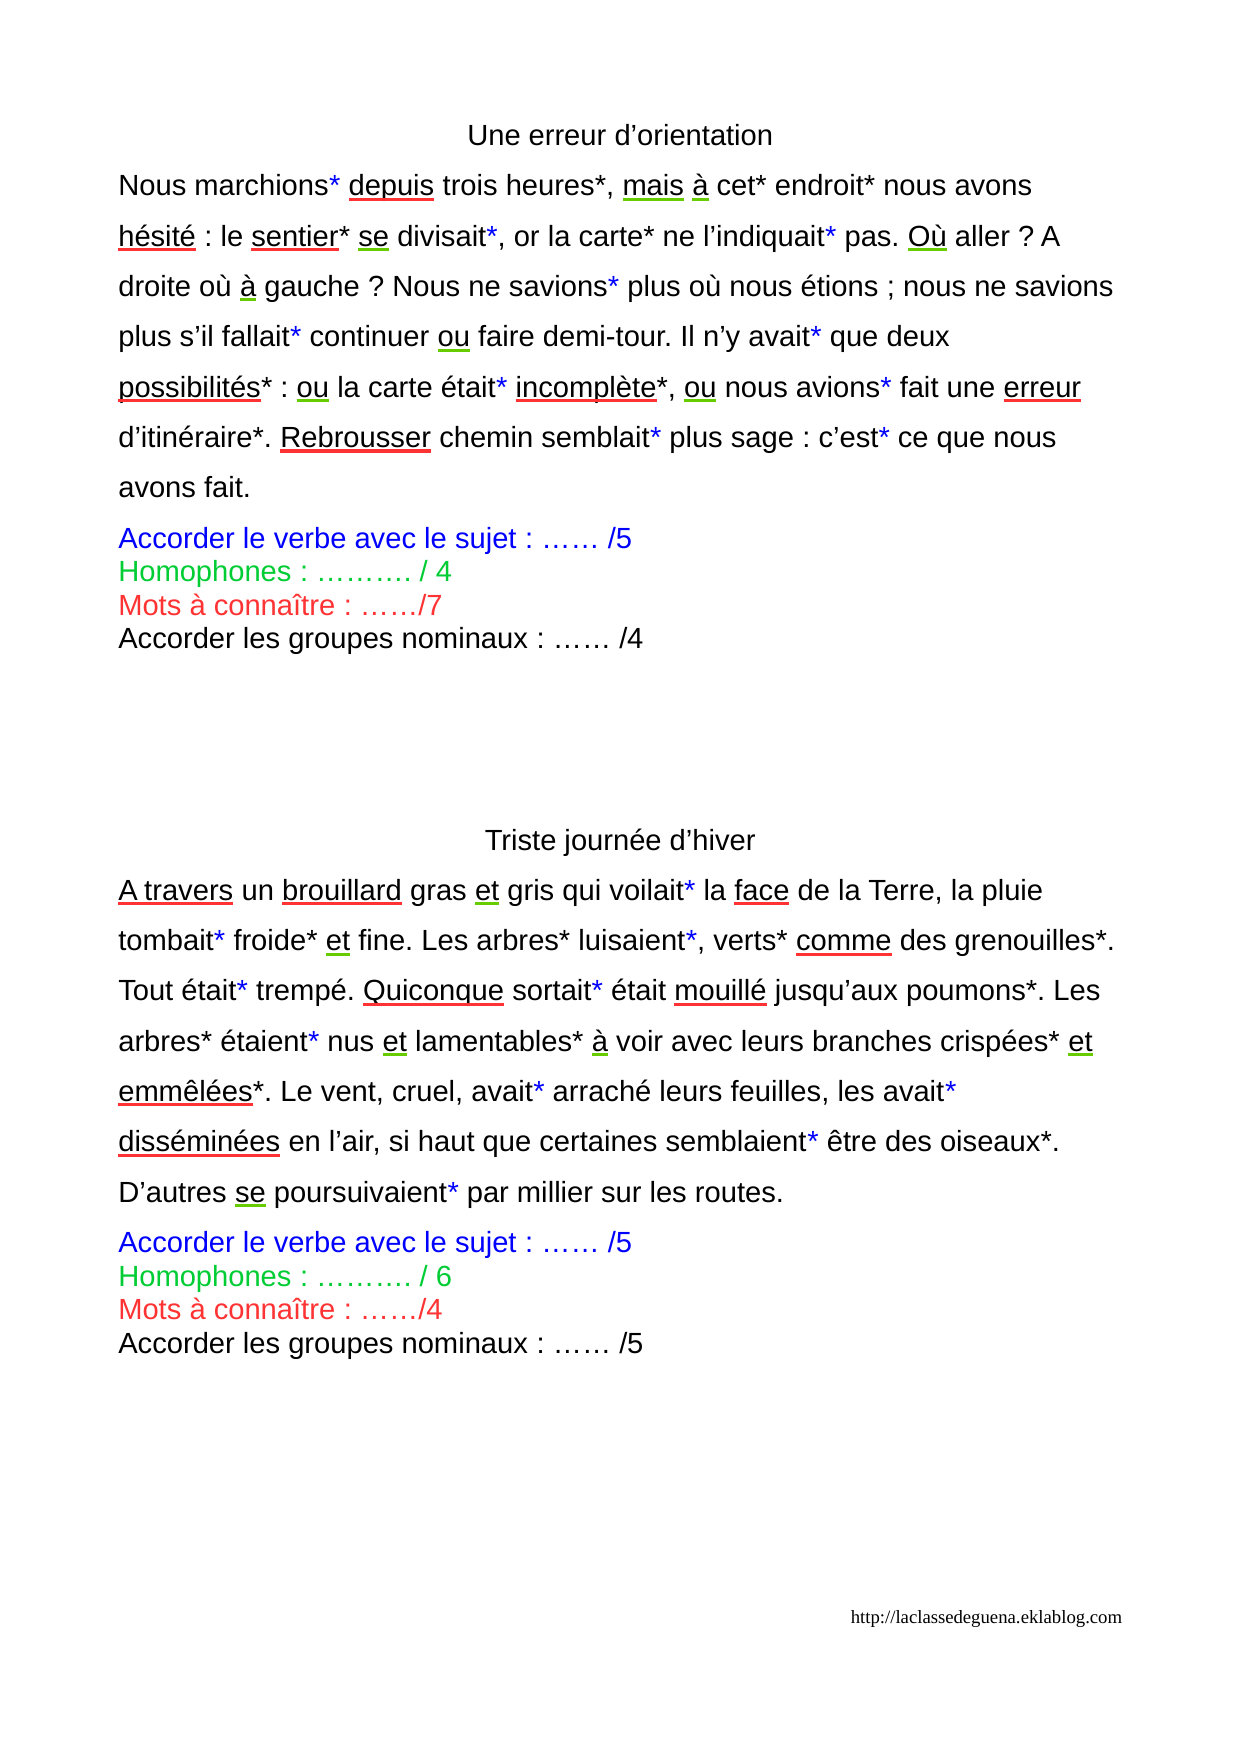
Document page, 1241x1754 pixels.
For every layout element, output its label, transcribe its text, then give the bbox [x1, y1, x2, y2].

text Tout était* trempé. Quiconque sortait* était mouillé jusqu’aux poumons*. Les arbres* étaient* nus et lamentables* à voir avec leurs branches crispées* et emmêlées*. Le vent, cruel, avait* arraché leurs feuilles, les avait* disséminées en l’air, si haut que certaines semblaient* être des oiseaux*. D’autres se poursuivaient* par millier sur les routes. [118, 973, 1122, 1208]
text Homophones : ………. / 4 [118, 554, 1122, 588]
text Mots à connaître : ……/7 [118, 588, 1122, 621]
text Mots à connaître : ……/4 [118, 1292, 1122, 1326]
text Accorder les groupes nominaux : …… /5 [118, 1326, 1122, 1359]
text Accorder le verbe avec le sujet : …… /5 [118, 1225, 1122, 1258]
text Triste journée d’hiver [118, 822, 1122, 856]
text Nous marchions* depuis trois heures*, mais à cet* endroit* nous avons hésité : le sentier* se divisait*, or la carte* ne l’indiquait* pas. Où aller ? A droite où à gauche ? Nous ne savions* plus où nous étions ; nous ne savions plus s’il fallait* continuer ou faire demi-tour. Il n’y avait* que deux possibilités* : ou la carte était* incomplète*, ou nous avions* fait une erreur d’itinéraire*. Rebrousser chemin semblait* plus sage : c’est* ce que nous avons fait. [118, 168, 1122, 504]
text A travers un brouillard gras et gris qui voilait* la face de la Terre, la pluie tombait* froide* et fine. Les arbres* luisaient*, verts* comme des grenouilles*. [118, 873, 1122, 957]
text Accorder le verbe avec le sujet : …… /5 [118, 521, 1122, 554]
text Une erreur d’orientation [118, 118, 1122, 152]
text Homophones : ………. / 6 [118, 1258, 1122, 1292]
text Accorder les groupes nominaux : …… /4 [118, 621, 1122, 655]
